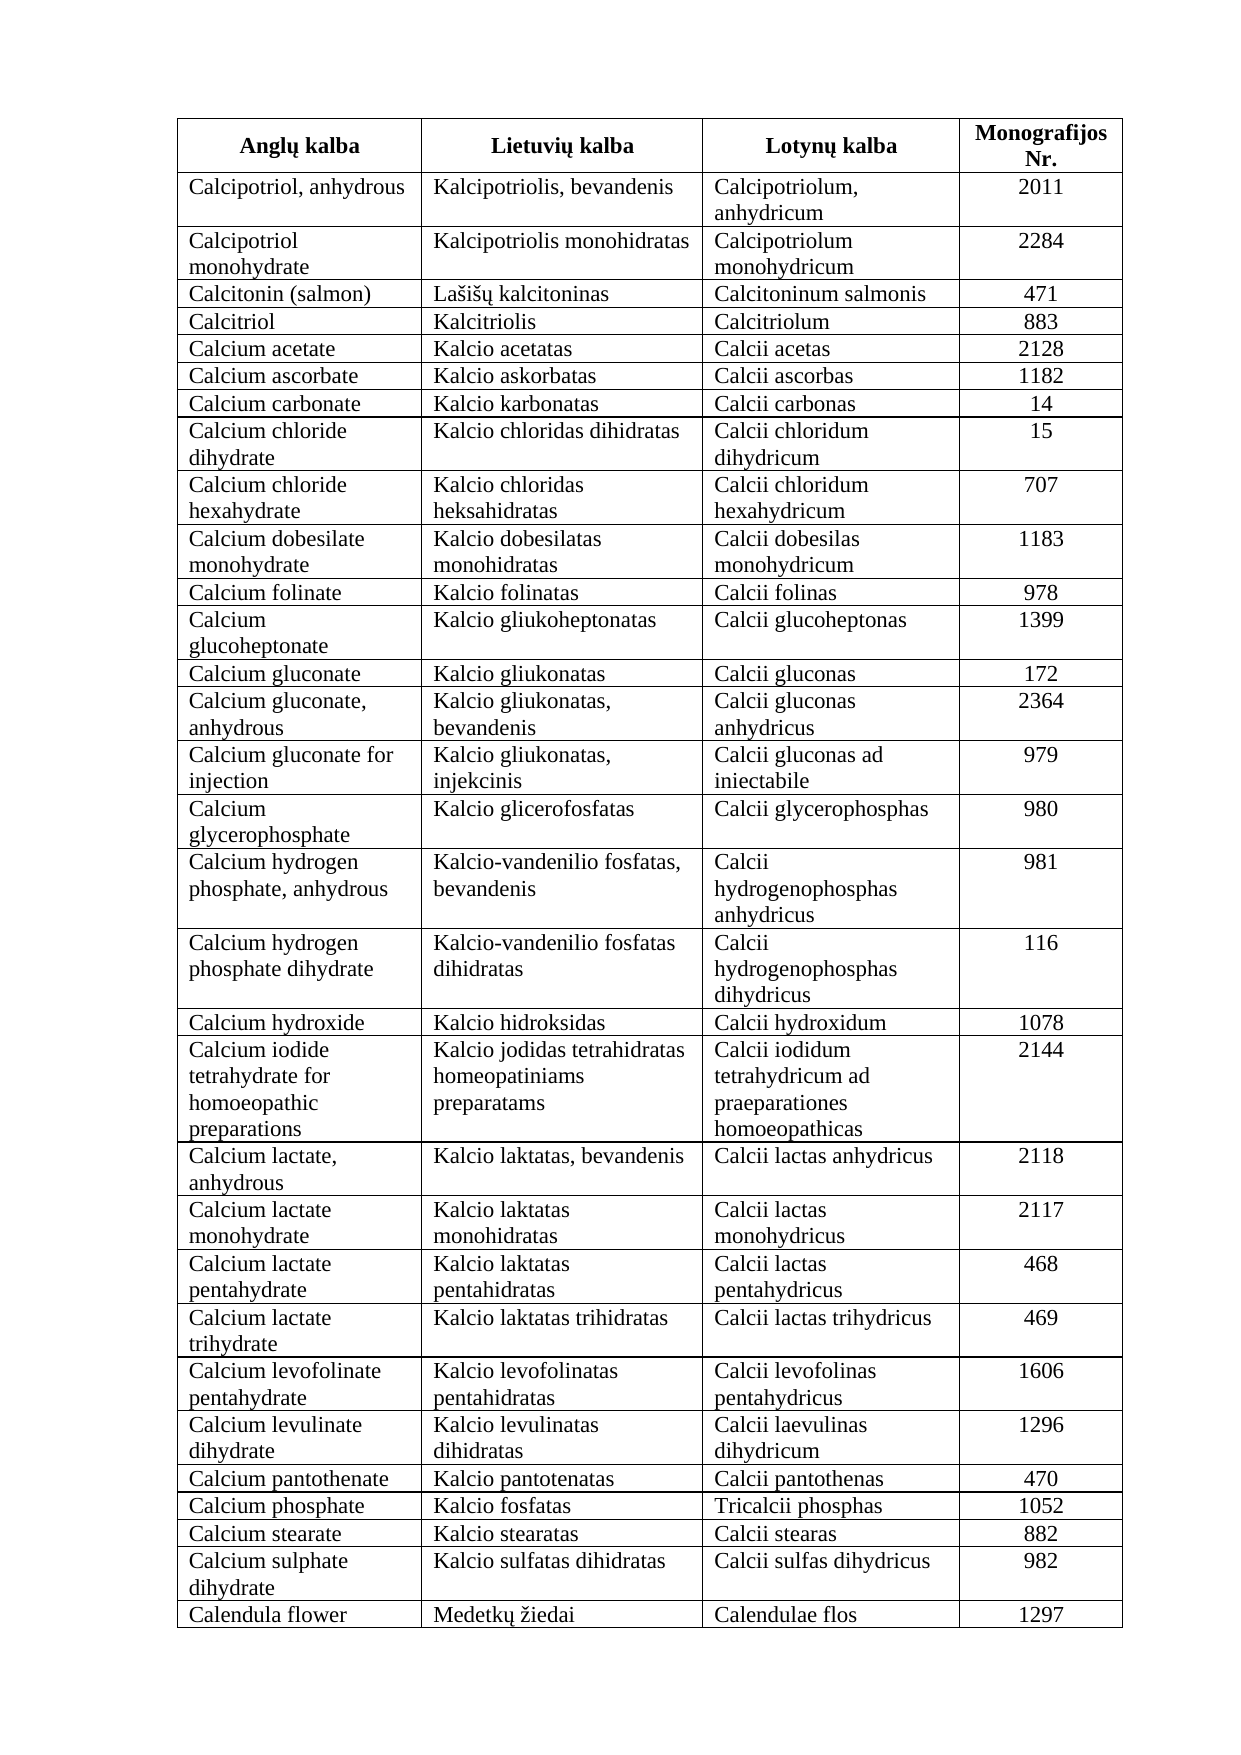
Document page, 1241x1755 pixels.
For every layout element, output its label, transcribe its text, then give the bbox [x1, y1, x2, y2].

table_cell Calcium glycerophosphate [178, 795, 421, 847]
table_cell Medetkų žiedai [422, 1601, 702, 1627]
table_cell Calcium levofolinate pentahydrate [178, 1358, 421, 1410]
table_cell 470 [960, 1465, 1122, 1491]
table_cell Kalcio laktatas pentahidratas [422, 1250, 702, 1303]
table_cell 2128 [960, 335, 1122, 362]
table_cell 883 [960, 308, 1122, 334]
table_cell 707 [960, 471, 1122, 524]
table_cell Calcium lactate pentahydrate [178, 1250, 421, 1303]
table_cell Calcii glucoheptonas [703, 606, 959, 659]
table_cell Calcii pantothenas [703, 1465, 959, 1491]
table_cell Calcium gluconate, anhydrous [178, 687, 421, 740]
table_cell 2144 [960, 1036, 1122, 1141]
table_cell Calcitriol [178, 308, 421, 334]
table_cell Calcium hydroxide [178, 1009, 421, 1035]
table_header Lietuvių kalba [422, 119, 702, 172]
table_cell Calcium hydrogen phosphate, anhydrous [178, 849, 421, 927]
table_cell Calcii hydroxidum [703, 1009, 959, 1035]
table_cell 2011 [960, 173, 1122, 226]
table_cell Calcium glucoheptonate [178, 606, 421, 659]
table_cell Calcium lactate monohydrate [178, 1196, 421, 1249]
table_cell 1078 [960, 1009, 1122, 1035]
table_header Lotynų kalba [703, 119, 959, 172]
table_cell Kalcio glicerofosfatas [422, 795, 702, 847]
table_cell Calcitriolum [703, 308, 959, 334]
table_cell Calcipotriolum, anhydricum [703, 173, 959, 226]
table_cell Kalcio-vandenilio fosfatas, bevandenis [422, 849, 702, 927]
table_cell Calendula flower [178, 1601, 421, 1627]
table_header Anglų kalba [178, 119, 421, 172]
table_cell Calcii hydrogenophosphas dihydricus [703, 929, 959, 1008]
table_cell Kalcipotriolis monohidratas [422, 227, 702, 279]
table_cell 1399 [960, 606, 1122, 659]
table_cell 468 [960, 1250, 1122, 1303]
table_cell 469 [960, 1304, 1122, 1356]
table_cell Calcium lactate trihydrate [178, 1304, 421, 1356]
table_cell 1297 [960, 1601, 1122, 1627]
table_cell Calcii lactas pentahydricus [703, 1250, 959, 1303]
table_cell Calcium ascorbate [178, 363, 421, 389]
table_cell Calcium stearate [178, 1520, 421, 1546]
table_cell 1183 [960, 525, 1122, 578]
table_cell Tricalcii phosphas [703, 1493, 959, 1519]
table_cell Calcii dobesilas monohydricum [703, 525, 959, 578]
table_cell Kalcio levulinatas dihidratas [422, 1411, 702, 1464]
table_cell Lašišų kalcitoninas [422, 280, 702, 307]
table_cell Calcium hydrogen phosphate dihydrate [178, 929, 421, 1008]
table_cell Kalcio gliukonatas [422, 660, 702, 686]
table_cell Calcii chloridum hexahydricum [703, 471, 959, 524]
table_cell 882 [960, 1520, 1122, 1546]
table_cell Kalcio dobesilatas monohidratas [422, 525, 702, 578]
table_cell Calcium gluconate [178, 660, 421, 686]
table_cell Calcii acetas [703, 335, 959, 362]
table_header Monografijos Nr. [960, 119, 1122, 172]
table_cell Calcii lactas monohydricus [703, 1196, 959, 1249]
table_cell 2284 [960, 227, 1122, 279]
table_cell Calcium sulphate dihydrate [178, 1547, 421, 1600]
table_cell Kalcio gliukoheptonatas [422, 606, 702, 659]
table_cell 980 [960, 795, 1122, 847]
table_cell Calcitonin (salmon) [178, 280, 421, 307]
table_cell 14 [960, 390, 1122, 416]
table_cell Calcitoninum salmonis [703, 280, 959, 307]
table_cell Kalcio chloridas dihidratas [422, 418, 702, 470]
table_cell Calcii lactas trihydricus [703, 1304, 959, 1356]
table_cell Calcii iodidum tetrahydricum ad praeparationes homoeopathicas [703, 1036, 959, 1141]
table_cell Calcii folinas [703, 579, 959, 605]
table_cell Calcii lactas anhydricus [703, 1143, 959, 1195]
table_cell Calcium iodide tetrahydrate for homoeopathic preparations [178, 1036, 421, 1141]
table_cell Calcium chloride dihydrate [178, 418, 421, 470]
table_cell 1296 [960, 1411, 1122, 1464]
table_cell 982 [960, 1547, 1122, 1600]
table_cell Kalcio hidroksidas [422, 1009, 702, 1035]
table_cell Calcii hydrogenophosphas anhydricus [703, 849, 959, 927]
table_cell 2117 [960, 1196, 1122, 1249]
table_cell 471 [960, 280, 1122, 307]
table_cell Calcii sulfas dihydricus [703, 1547, 959, 1600]
table_cell Kalcio askorbatas [422, 363, 702, 389]
table_cell Calcii chloridum dihydricum [703, 418, 959, 470]
table_cell 2364 [960, 687, 1122, 740]
table_cell Calcium carbonate [178, 390, 421, 416]
table_cell Calcium pantothenate [178, 1465, 421, 1491]
table_cell Kalcio levofolinatas pentahidratas [422, 1358, 702, 1410]
table_cell 978 [960, 579, 1122, 605]
table_cell Calcium levulinate dihydrate [178, 1411, 421, 1464]
table_cell Kalcio-vandenilio fosfatas dihidratas [422, 929, 702, 1008]
table_cell Calcii levofolinas pentahydricus [703, 1358, 959, 1410]
table_cell Kalcio acetatas [422, 335, 702, 362]
table_cell Calcii carbonas [703, 390, 959, 416]
table_cell Kalcio folinatas [422, 579, 702, 605]
table_cell Calcipotriolum monohydricum [703, 227, 959, 279]
table_cell 116 [960, 929, 1122, 1008]
table_cell Calcii ascorbas [703, 363, 959, 389]
table_cell Calcium folinate [178, 579, 421, 605]
table_cell 979 [960, 741, 1122, 794]
table_cell Kalcio laktatas monohidratas [422, 1196, 702, 1249]
table_cell Kalcio karbonatas [422, 390, 702, 416]
table_cell 172 [960, 660, 1122, 686]
table_cell 1052 [960, 1493, 1122, 1519]
table_cell Kalcio pantotenatas [422, 1465, 702, 1491]
table_cell Kalcio jodidas tetrahidratas homeopatiniams preparatams [422, 1036, 702, 1141]
table_cell Calcii gluconas ad iniectabile [703, 741, 959, 794]
table_cell 1606 [960, 1358, 1122, 1410]
table_cell Kalcitriolis [422, 308, 702, 334]
table_cell Calcii gluconas anhydricus [703, 687, 959, 740]
table_cell 15 [960, 418, 1122, 470]
table_cell Kalcio stearatas [422, 1520, 702, 1546]
table_cell Kalcio sulfatas dihidratas [422, 1547, 702, 1600]
table_cell Kalcio gliukonatas, injekcinis [422, 741, 702, 794]
table_cell Calendulae flos [703, 1601, 959, 1627]
table_cell 2118 [960, 1143, 1122, 1195]
table_cell Kalcio fosfatas [422, 1493, 702, 1519]
table_cell Calcii gluconas [703, 660, 959, 686]
table_cell Kalcio laktatas trihidratas [422, 1304, 702, 1356]
table_cell Kalcio chloridas heksahidratas [422, 471, 702, 524]
table_cell Calcium phosphate [178, 1493, 421, 1519]
table_cell Calcium chloride hexahydrate [178, 471, 421, 524]
table_cell 981 [960, 849, 1122, 927]
table_cell Calcii laevulinas dihydricum [703, 1411, 959, 1464]
table_cell Calcipotriol, anhydrous [178, 173, 421, 226]
table_cell Calcipotriol monohydrate [178, 227, 421, 279]
table_cell Calcium gluconate for injection [178, 741, 421, 794]
table_cell Calcium acetate [178, 335, 421, 362]
table_cell Calcium lactate, anhydrous [178, 1143, 421, 1195]
table_cell Calcium dobesilate monohydrate [178, 525, 421, 578]
table_cell Kalcipotriolis, bevandenis [422, 173, 702, 226]
table_cell Calcii glycerophosphas [703, 795, 959, 847]
table_cell Kalcio laktatas, bevandenis [422, 1143, 702, 1195]
table_cell 1182 [960, 363, 1122, 389]
table_cell Kalcio gliukonatas, bevandenis [422, 687, 702, 740]
table_cell Calcii stearas [703, 1520, 959, 1546]
